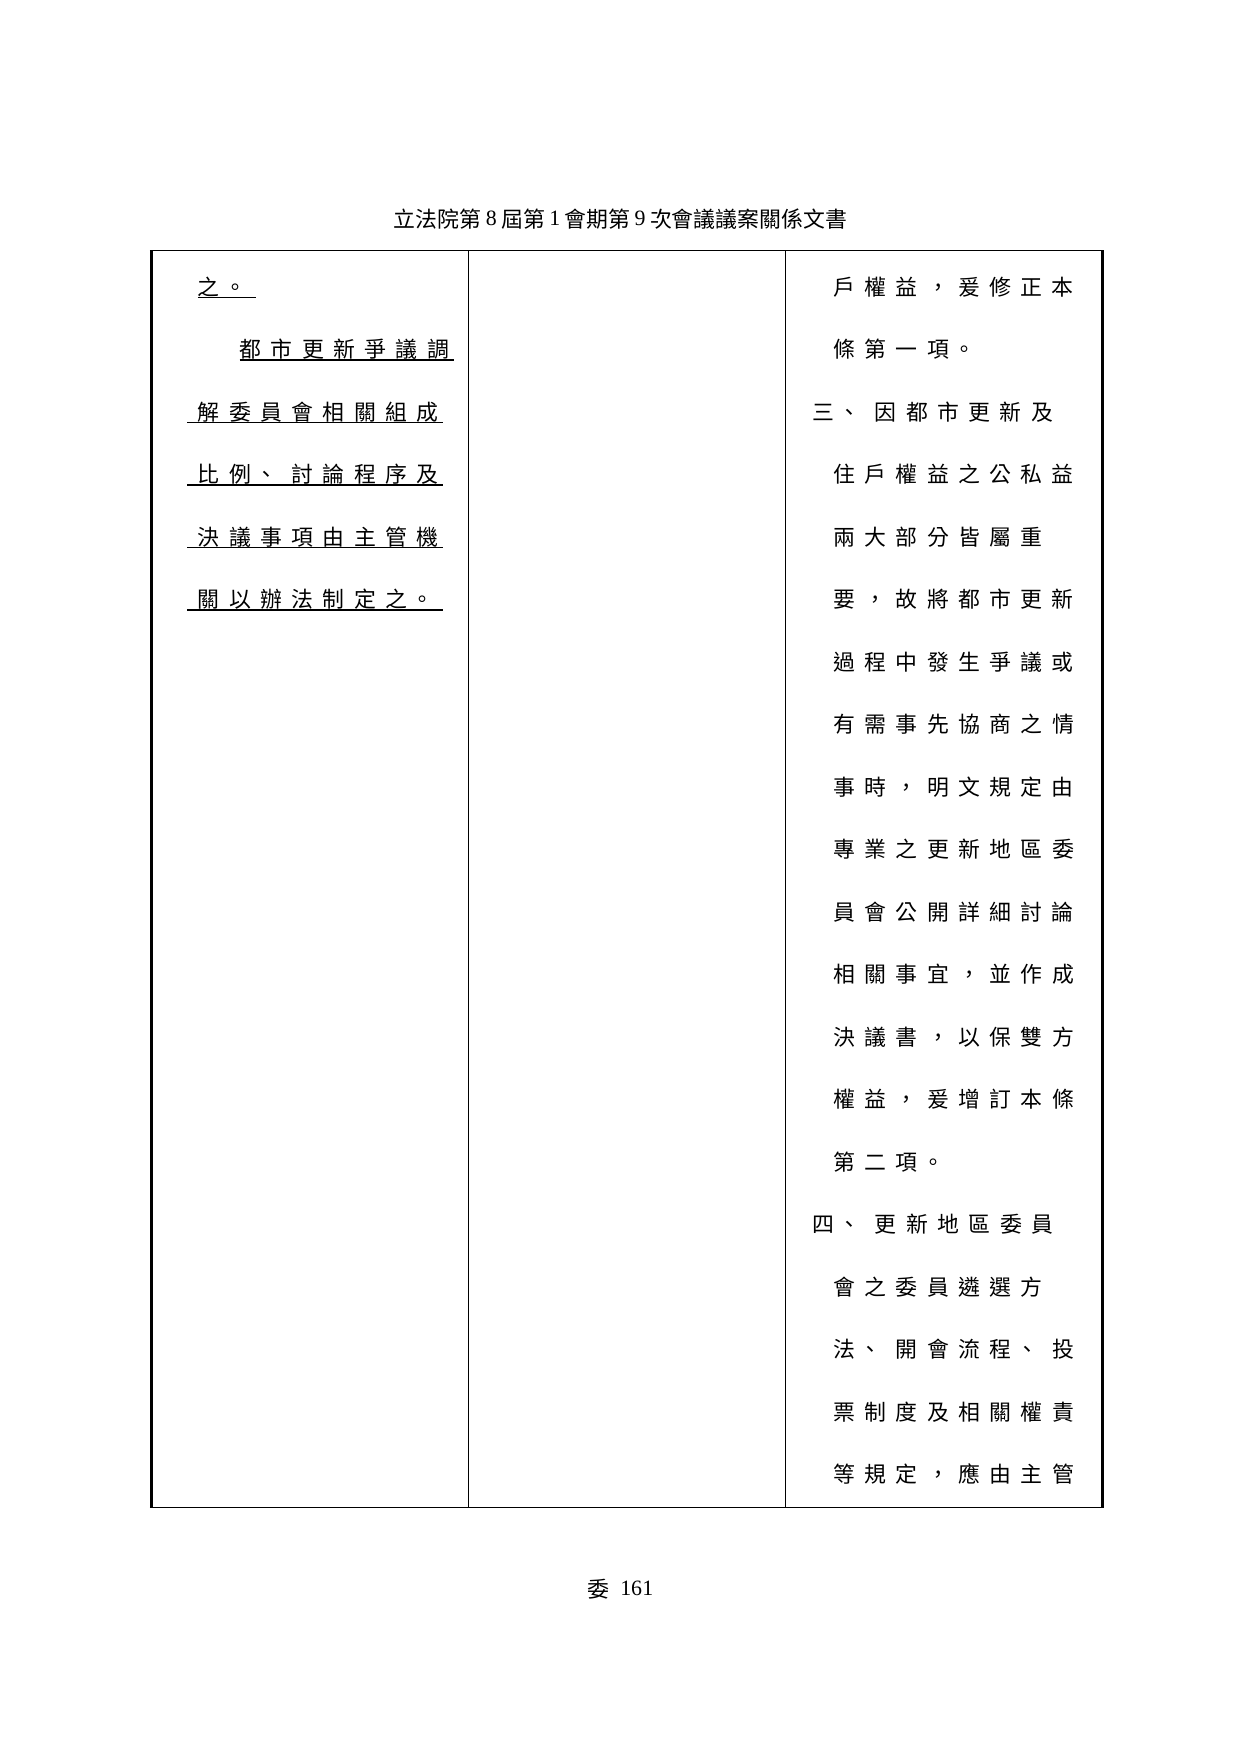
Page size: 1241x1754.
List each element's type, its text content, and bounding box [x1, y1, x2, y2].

table_cell 之。 都市更新爭議調解委員會相關組成比例、討論程序及決議事項由主管機關以辦法制定之。 [153, 251, 468, 1507]
table_cell 戶權益，爰修正本條第一項。 三、因都市更新及住戶權益之公私益兩大部分皆屬重要，故將都市更新過程中發生爭議或有需事先協商之情事時，明文規定由專業之更新地區委員會公開詳細討論相關事宜，並作成決議書，以保雙方權益，爰增訂本條第二項。 四、更新地區委員會之委員遴選方法、開會流程、投票制度及相關權責等規定，應由主管 [786, 251, 1101, 1507]
table_cell [469, 251, 785, 1507]
